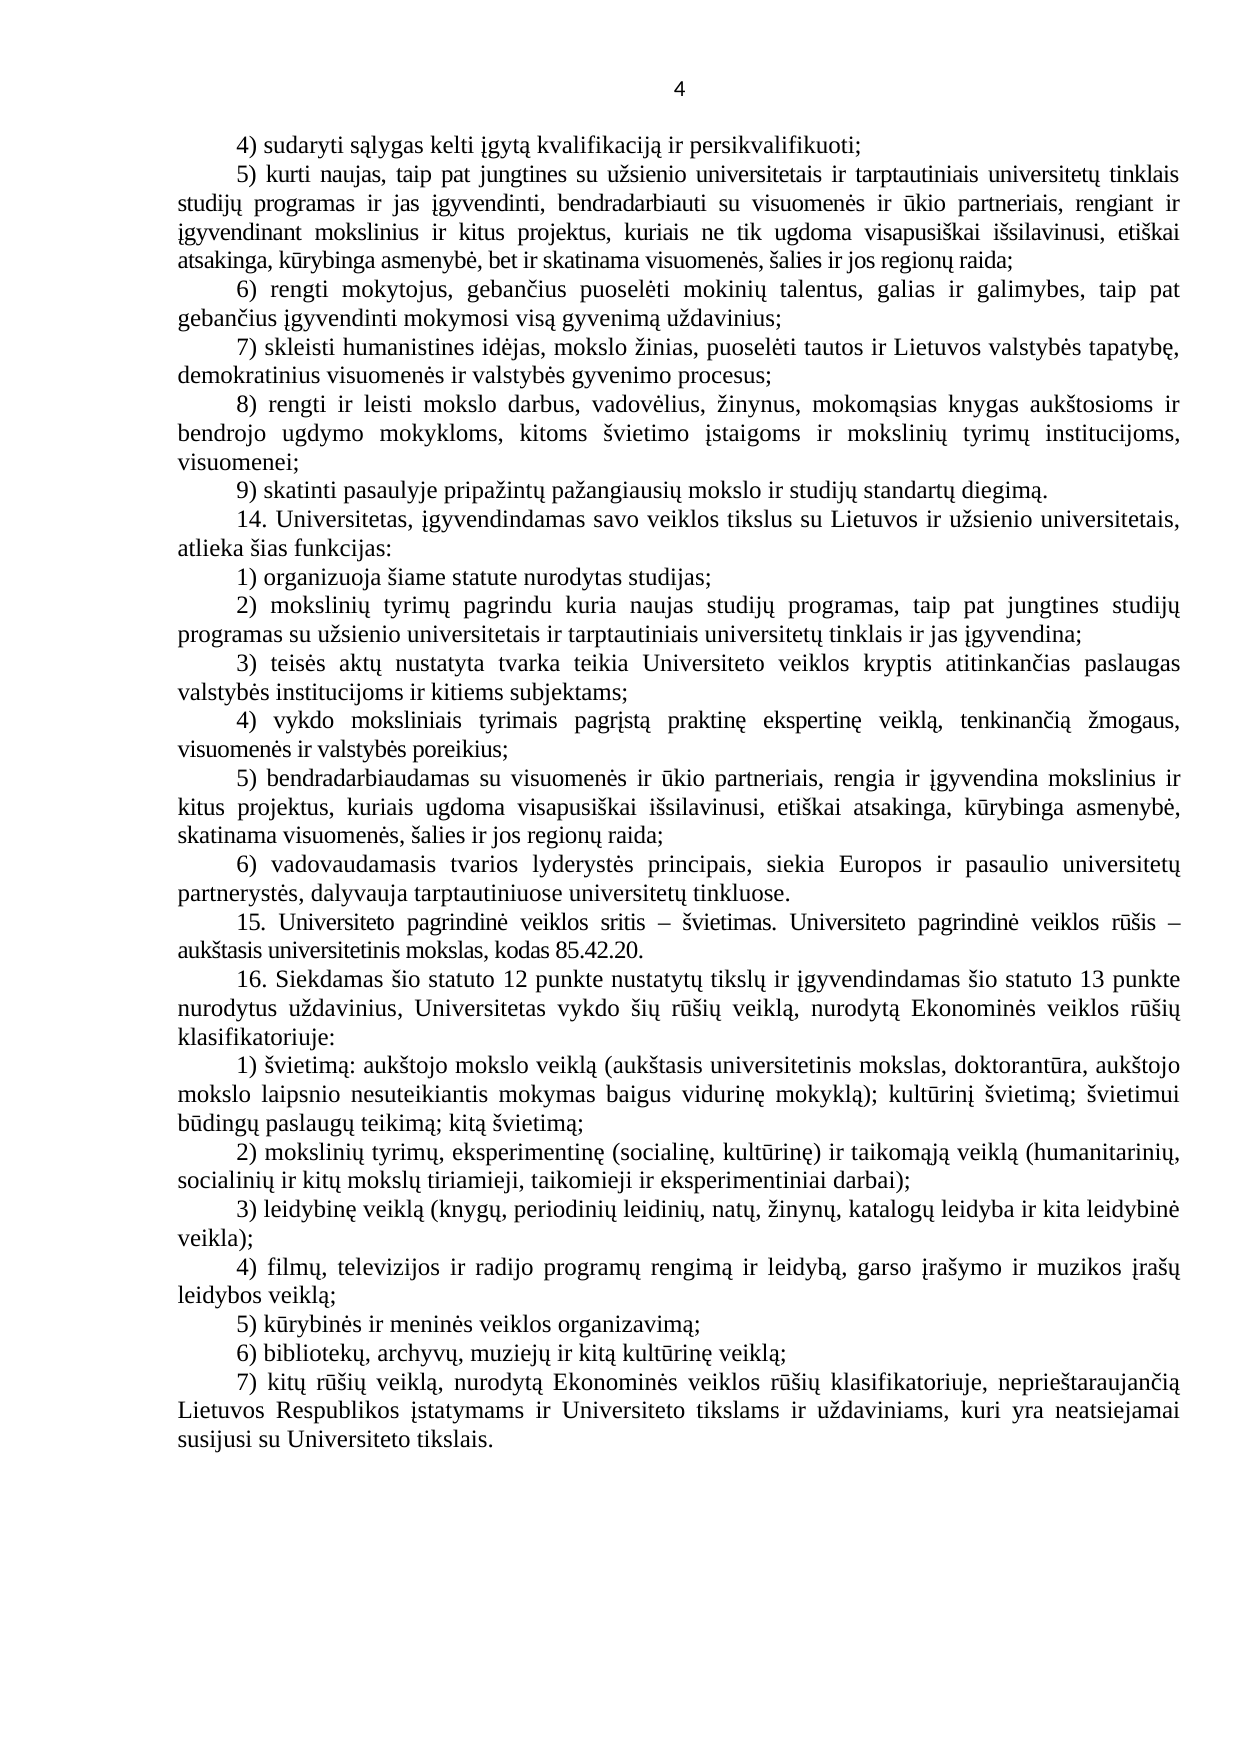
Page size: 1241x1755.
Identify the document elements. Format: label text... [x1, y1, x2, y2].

text 5) kurti naujas, taip pat jungtines su užsienio universitetais ir tarptautiniais universitetų tinklais studijų programas ir jas įgyvendinti, bendradarbiauti su visuomenės ir ūkio partneriais, rengiant ir įgyvendinant mokslinius ir kitus projektus, kuriais ne tik ugdoma visapusiškai išsilavinusi, etiškai atsakinga, kūrybinga asmenybė, bet ir skatinama visuomenės, šalies ir jos regionų raida; [177, 159, 1181, 274]
text 6) vadovaudamasis tvarios lyderystės principais, siekia Europos ir pasaulio universitetų partnerystės, dalyvauja tarptautiniuose universitetų tinkluose. [177, 849, 1181, 907]
text 5) kūrybinės ir meninės veiklos organizavimą; [177, 1309, 1181, 1338]
text 4) sudaryti sąlygas kelti įgytą kvalifikaciją ir persikvalifikuoti; [177, 131, 1181, 159]
text 4) filmų, televizijos ir radijo programų rengimą ir leidybą, garso įrašymo ir muzikos įrašų leidybos veiklą; [177, 1252, 1181, 1309]
text 7) skleisti humanistines idėjas, mokslo žinias, puoselėti tautos ir Lietuvos valstybės tapatybę, demokratinius visuomenės ir valstybės gyvenimo procesus; [177, 332, 1181, 389]
text 4) vykdo moksliniais tyrimais pagrįstą praktinę ekspertinę veiklą, tenkinančią žmogaus, visuomenės ir valstybės poreikius; [177, 706, 1181, 763]
text 3) teisės aktų nustatyta tvarka teikia Universiteto veiklos kryptis atitinkančias paslaugas valstybės institucijoms ir kitiems subjektams; [177, 648, 1181, 706]
text 14. Universitetas, įgyvendindamas savo veiklos tikslus su Lietuvos ir užsienio universitetais, atlieka šias funkcijas: [177, 504, 1181, 562]
text 7) kitų rūšių veiklą, nurodytą Ekonominės veiklos rūšių klasifikatoriuje, neprieštaraujančią Lietuvos Respublikos įstatymams ir Universiteto tikslams ir uždaviniams, kuri yra neatsiejamai susijusi su Universiteto tikslais. [177, 1367, 1181, 1453]
text 3) leidybinę veiklą (knygų, periodinių leidinių, natų, žinynų, katalogų leidyba ir kita leidybinė veikla); [177, 1194, 1181, 1252]
text 1) organizuoja šiame statute nurodytas studijas; [177, 562, 1181, 591]
text 5) bendradarbiaudamas su visuomenės ir ūkio partneriais, rengia ir įgyvendina mokslinius ir kitus projektus, kuriais ugdoma visapusiškai išsilavinusi, etiškai atsakinga, kūrybinga asmenybė, skatinama visuomenės, šalies ir jos regionų raida; [177, 763, 1181, 849]
text 6) rengti mokytojus, gebančius puoselėti mokinių talentus, galias ir galimybes, taip pat gebančius įgyvendinti mokymosi visą gyvenimą uždavinius; [177, 274, 1181, 332]
text 1) švietimą: aukštojo mokslo veiklą (aukštasis universitetinis mokslas, doktorantūra, aukštojo mokslo laipsnio nesuteikiantis mokymas baigus vidurinę mokyklą); kultūrinį švietimą; švietimui būdingų paslaugų teikimą; kitą švietimą; [177, 1051, 1181, 1137]
text 9) skatinti pasaulyje pripažintų pažangiausių mokslo ir studijų standartų diegimą. [177, 476, 1181, 504]
text 16. Siekdamas šio statuto 12 punkte nustatytų tikslų ir įgyvendindamas šio statuto 13 punkte nurodytus uždavinius, Universitetas vykdo šių rūšių veiklą, nurodytą Ekonominės veiklos rūšių klasifikatoriuje: [177, 964, 1181, 1051]
text 6) bibliotekų, archyvų, muziejų ir kitą kultūrinę veiklą; [177, 1338, 1181, 1367]
text 2) mokslinių tyrimų, eksperimentinę (socialinę, kultūrinę) ir taikomąją veiklą (humanitarinių, socialinių ir kitų mokslų tiriamieji, taikomieji ir eksperimentiniai darbai); [177, 1137, 1181, 1194]
text 15. Universiteto pagrindinė veiklos sritis – švietimas. Universiteto pagrindinė veiklos rūšis – aukštasis universitetinis mokslas, kodas 85.42.20. [177, 907, 1181, 964]
text 8) rengti ir leisti mokslo darbus, vadovėlius, žinynus, mokomąsias knygas aukštosioms ir bendrojo ugdymo mokykloms, kitoms švietimo įstaigoms ir mokslinių tyrimų institucijoms, visuomenei; [177, 389, 1181, 476]
text 2) mokslinių tyrimų pagrindu kuria naujas studijų programas, taip pat jungtines studijų programas su užsienio universitetais ir tarptautiniais universitetų tinklais ir jas įgyvendina; [177, 591, 1181, 648]
